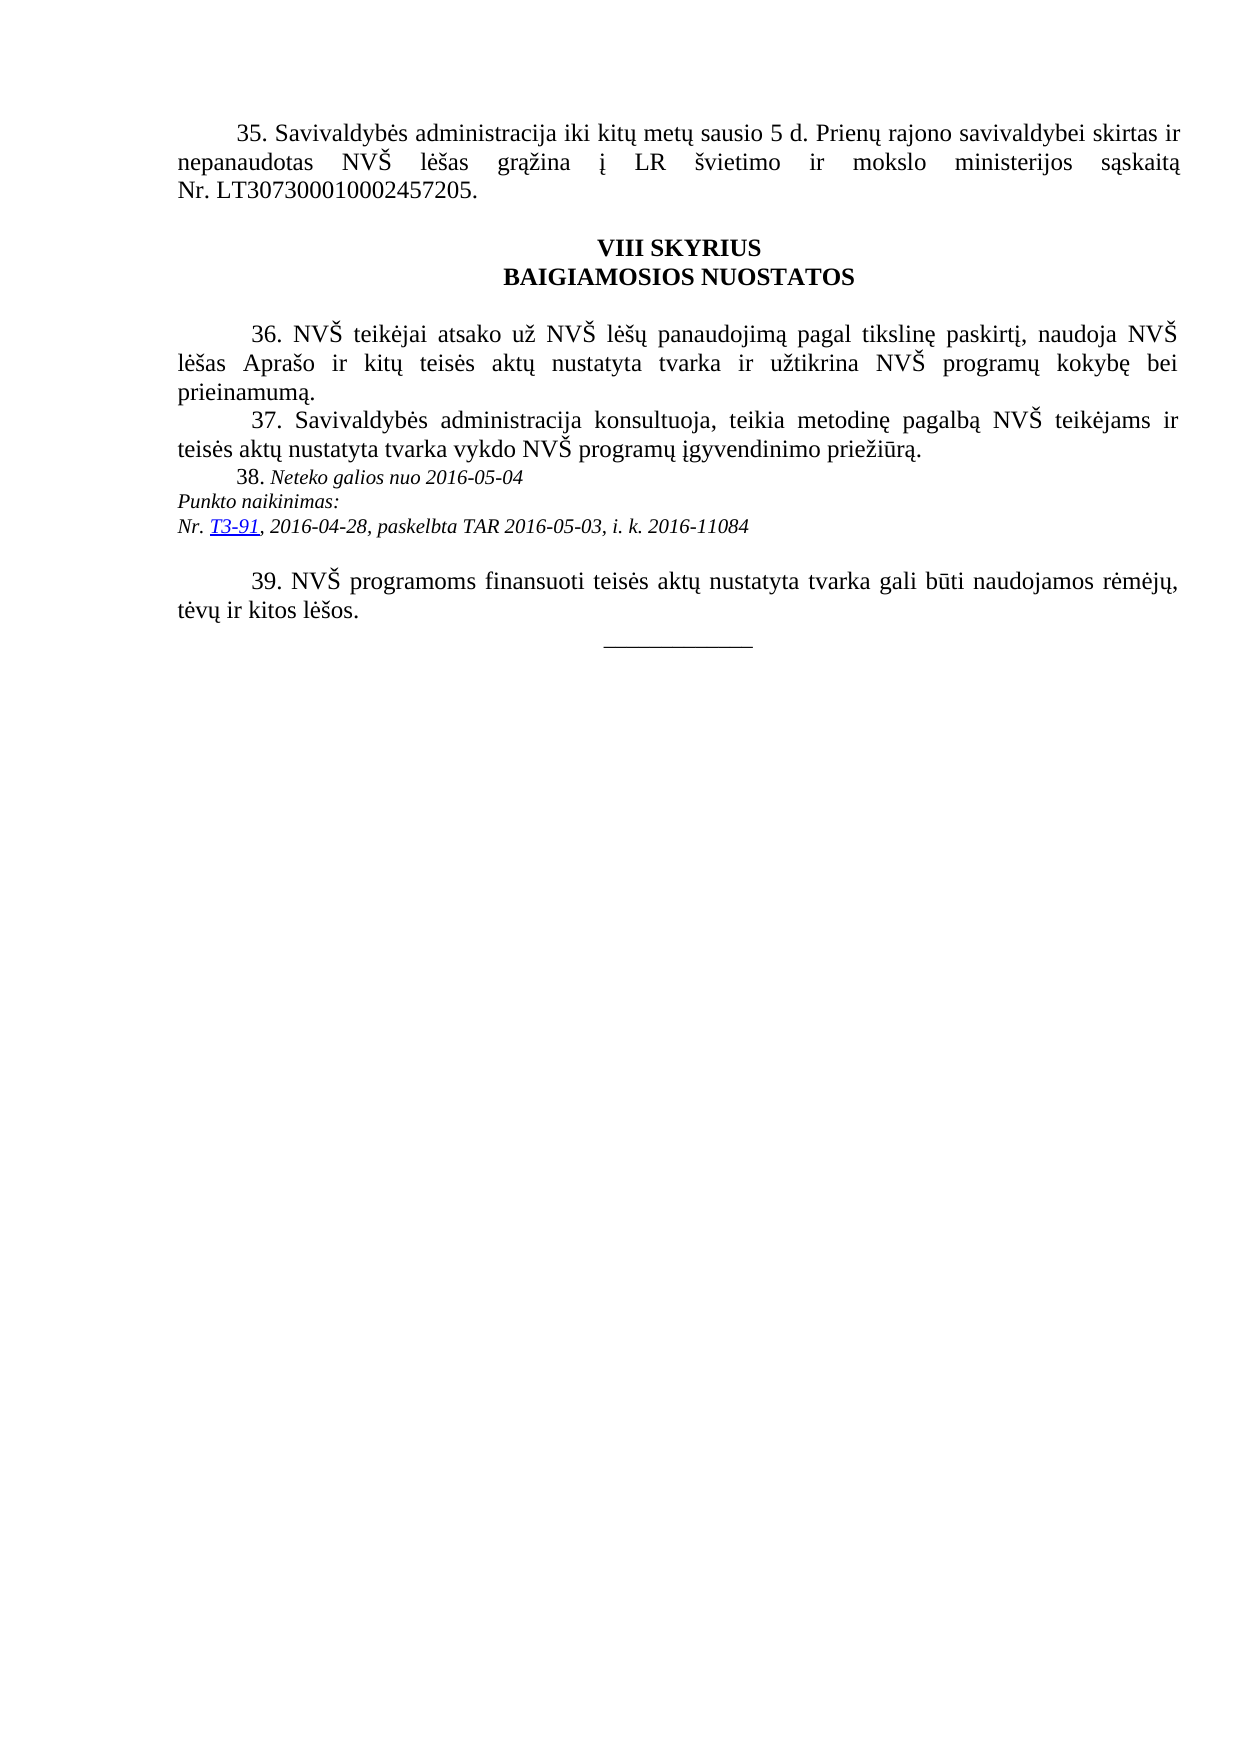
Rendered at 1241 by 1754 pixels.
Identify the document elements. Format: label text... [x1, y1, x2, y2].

text _____________ [177, 624, 1179, 650]
text BAIGIAMOSIOS NUOSTATOS [177, 262, 1181, 291]
text 38. Neteko galios nuo 2016-05-04 [177, 463, 1181, 489]
text 39. NVŠ programoms finansuoti teisės aktų nustatyta tvarka gali būti naudojamos rėmėjų, tėvų ir kitos lėšos. [177, 566, 1179, 624]
text 35. Savivaldybės administracija iki kitų metų sausio 5 d. Prienų rajono savivaldybei skirtas ir nepanaudotas NVŠ lėšas grąžina į LR švietimo ir mokslo ministerijos sąskaitą Nr. LT307300010002457205. [177, 118, 1181, 204]
text 37. Savivaldybės administracija konsultuoja, teikia metodinę pagalbą NVŠ teikėjams ir teisės aktų nustatyta tvarka vykdo NVŠ programų įgyvendinimo priežiūrą. [177, 406, 1179, 463]
text Nr. T3-91, 2016-04-28, paskelbta TAR 2016-05-03, i. k. 2016-11084 [177, 513, 1181, 538]
text 36. NVŠ teikėjai atsako už NVŠ lėšų panaudojimą pagal tikslinę paskirtį, naudoja NVŠ lėšas Aprašo ir kitų teisės aktų nustatyta tvarka ir užtikrina NVŠ programų kokybę bei prieinamumą. [177, 319, 1179, 406]
text Punkto naikinimas: [177, 489, 1181, 513]
text VIII SKYRIUS [177, 233, 1181, 262]
